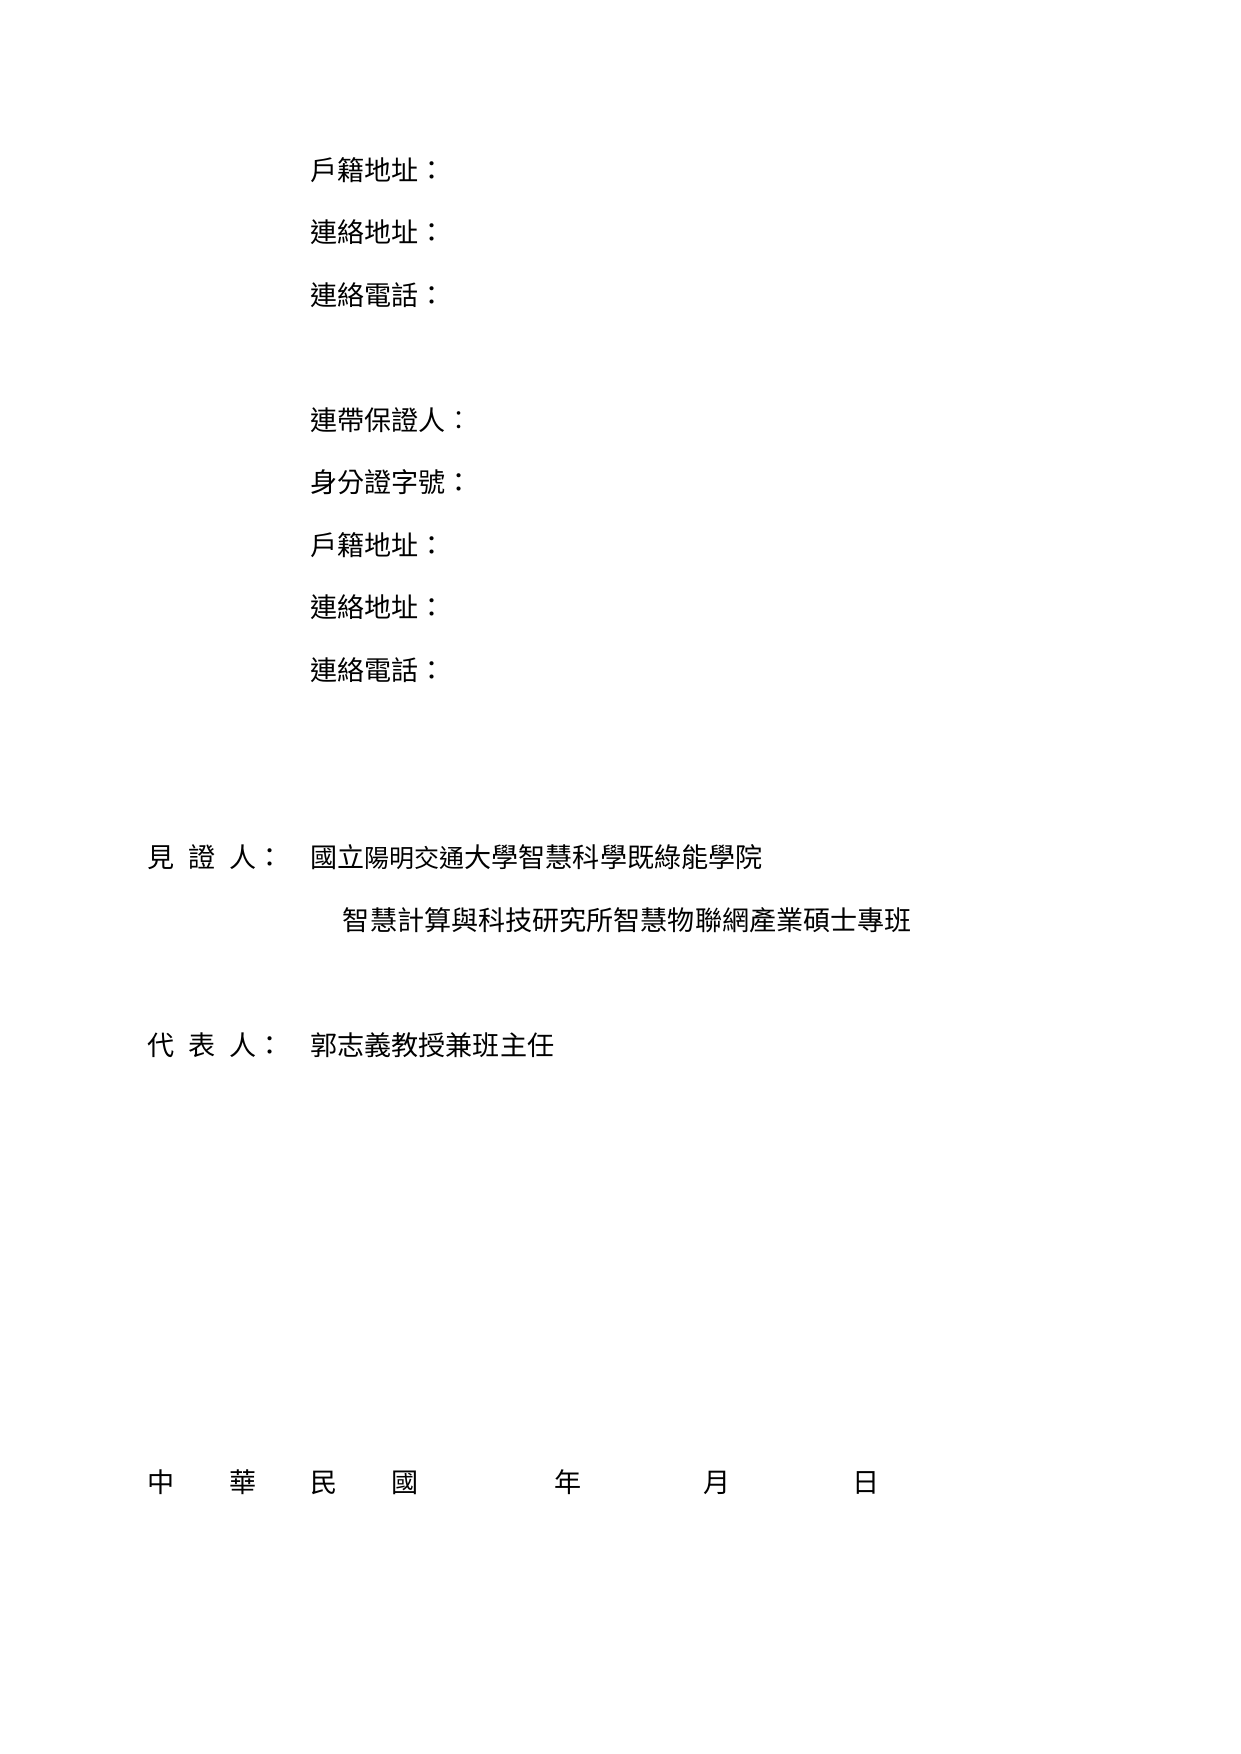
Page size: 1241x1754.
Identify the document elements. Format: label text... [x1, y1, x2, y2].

text 智慧計算與科技研究所智慧物聯網產業碩士專班 [148, 877, 1092, 939]
text 連絡地址： [229, 564, 1092, 627]
text 連帶保證人︰ [148, 377, 1092, 439]
text 代 表 人： 郭志義教授兼班主任 [148, 1002, 1092, 1064]
text 見 證 人： 國立陽明交通大學智慧科學既綠能學院 [148, 814, 1092, 877]
text 戶籍地址： [229, 502, 1092, 564]
text 身分證字號： [229, 439, 1092, 502]
text 連絡電話： [229, 252, 1092, 314]
text 連絡地址： [229, 189, 1092, 252]
text 戶籍地址： [229, 127, 1092, 189]
text 中 華 民 國 年 月 日 [148, 1439, 1092, 1502]
text 連絡電話： [229, 627, 1092, 689]
